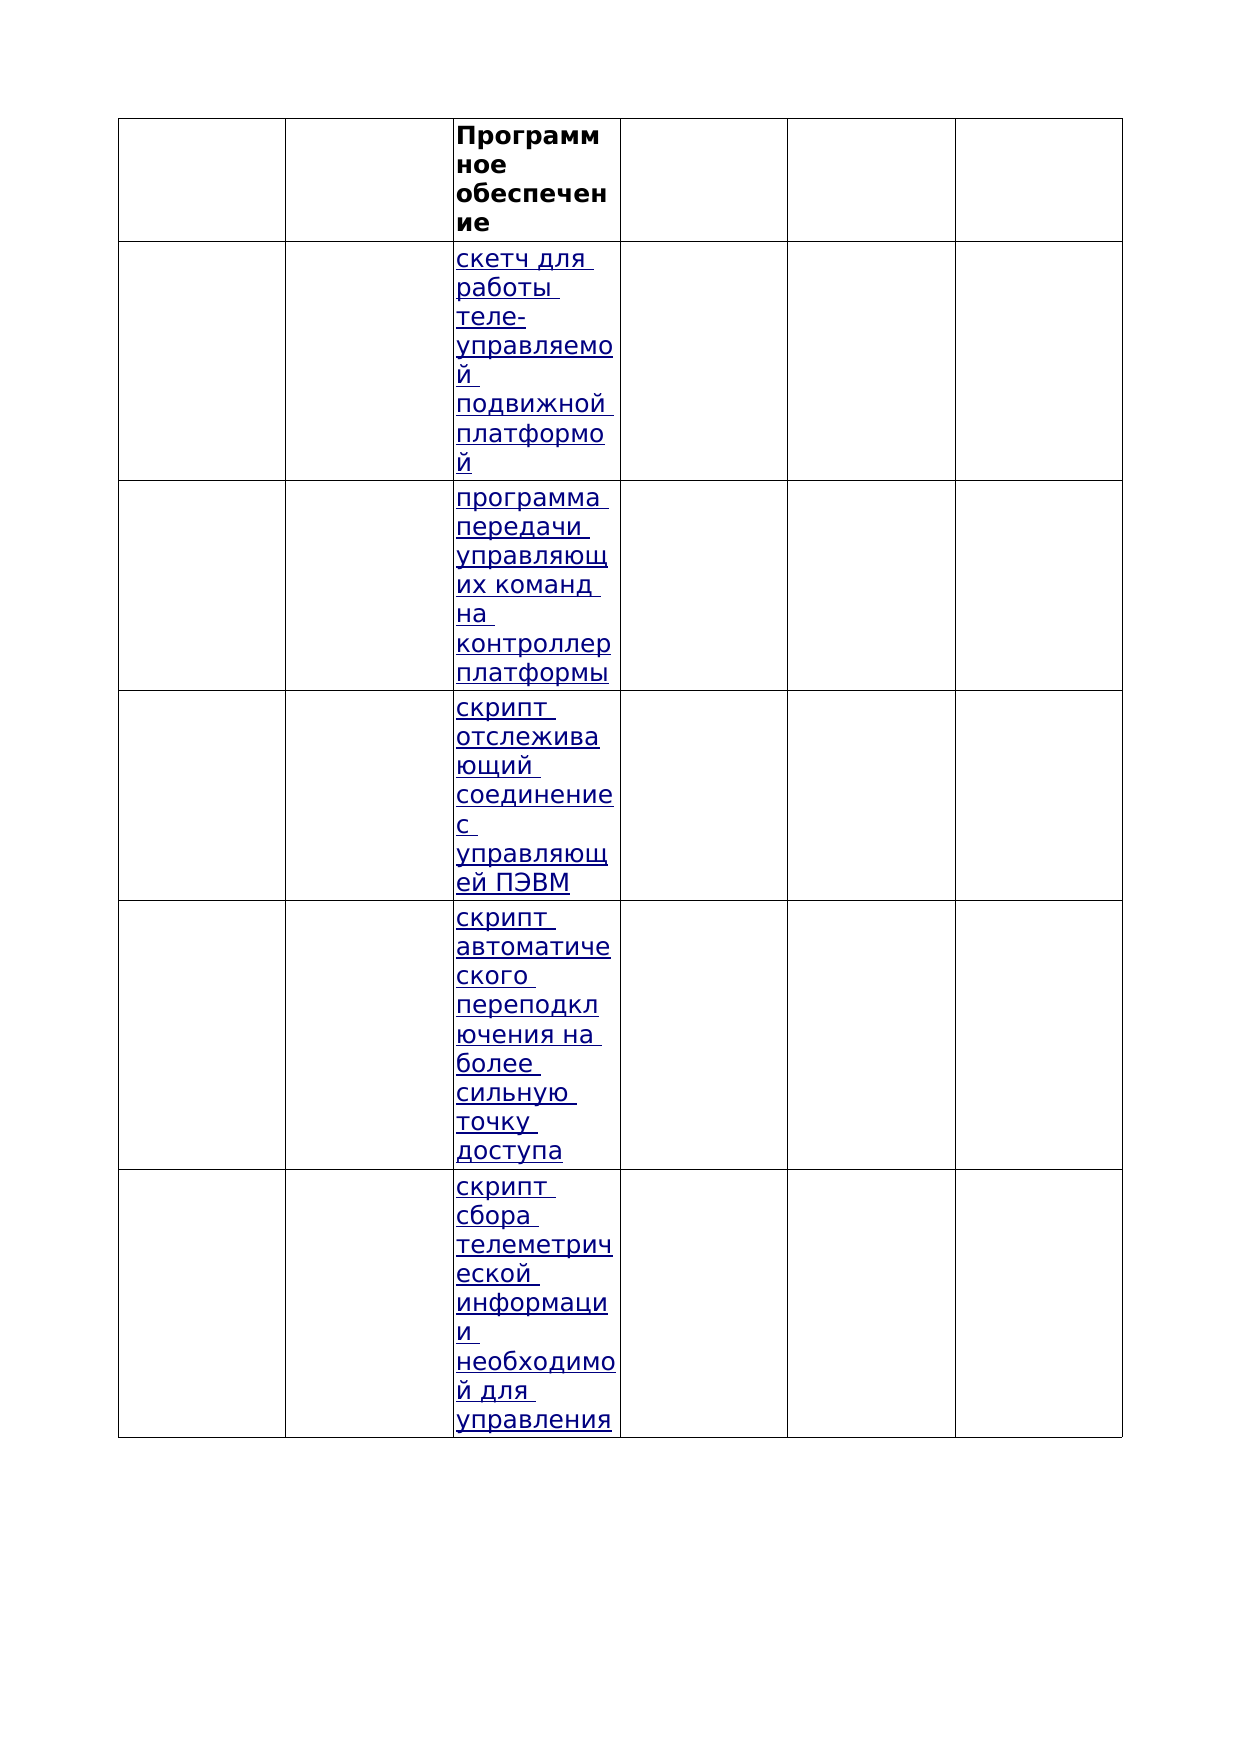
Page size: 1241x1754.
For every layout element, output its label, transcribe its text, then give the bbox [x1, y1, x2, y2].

table_cell Программное обеспечение [454, 119, 620, 241]
table_cell [621, 242, 787, 480]
table_cell программа передачи управляющих команд на контроллер платформы [454, 481, 620, 690]
table_cell [119, 481, 285, 690]
table_cell [788, 691, 955, 900]
table_cell скетч для работы теле-управляемой подвижной платформой [454, 242, 620, 480]
table_cell [956, 1170, 1122, 1437]
table_cell [286, 901, 453, 1169]
table_cell [788, 481, 955, 690]
table_cell [788, 119, 955, 241]
table_cell скрипт отслеживающий соединение с управляющей ПЭВМ [454, 691, 620, 900]
table_cell скрипт сбора телеметрической информации необходимой для управления [454, 1170, 620, 1437]
table_cell [286, 1170, 453, 1437]
table_cell [119, 242, 285, 480]
table_cell [286, 119, 453, 241]
table_cell [119, 691, 285, 900]
table_cell [788, 242, 955, 480]
table_cell [788, 1170, 955, 1437]
table_cell [956, 242, 1122, 480]
table_cell [286, 242, 453, 480]
table_cell [286, 691, 453, 900]
table_cell [621, 1170, 787, 1437]
table_cell [956, 481, 1122, 690]
table_cell [788, 901, 955, 1169]
table_cell [956, 119, 1122, 241]
table_cell [956, 691, 1122, 900]
table_cell [286, 481, 453, 690]
table_cell [956, 901, 1122, 1169]
table_cell [621, 481, 787, 690]
table_cell [119, 1170, 285, 1437]
table_cell [119, 119, 285, 241]
table_cell [621, 691, 787, 900]
table_cell [621, 901, 787, 1169]
table_cell [621, 119, 787, 241]
table_cell [119, 901, 285, 1169]
table_cell скрипт автоматического переподключения на более сильную точку доступа [454, 901, 620, 1169]
